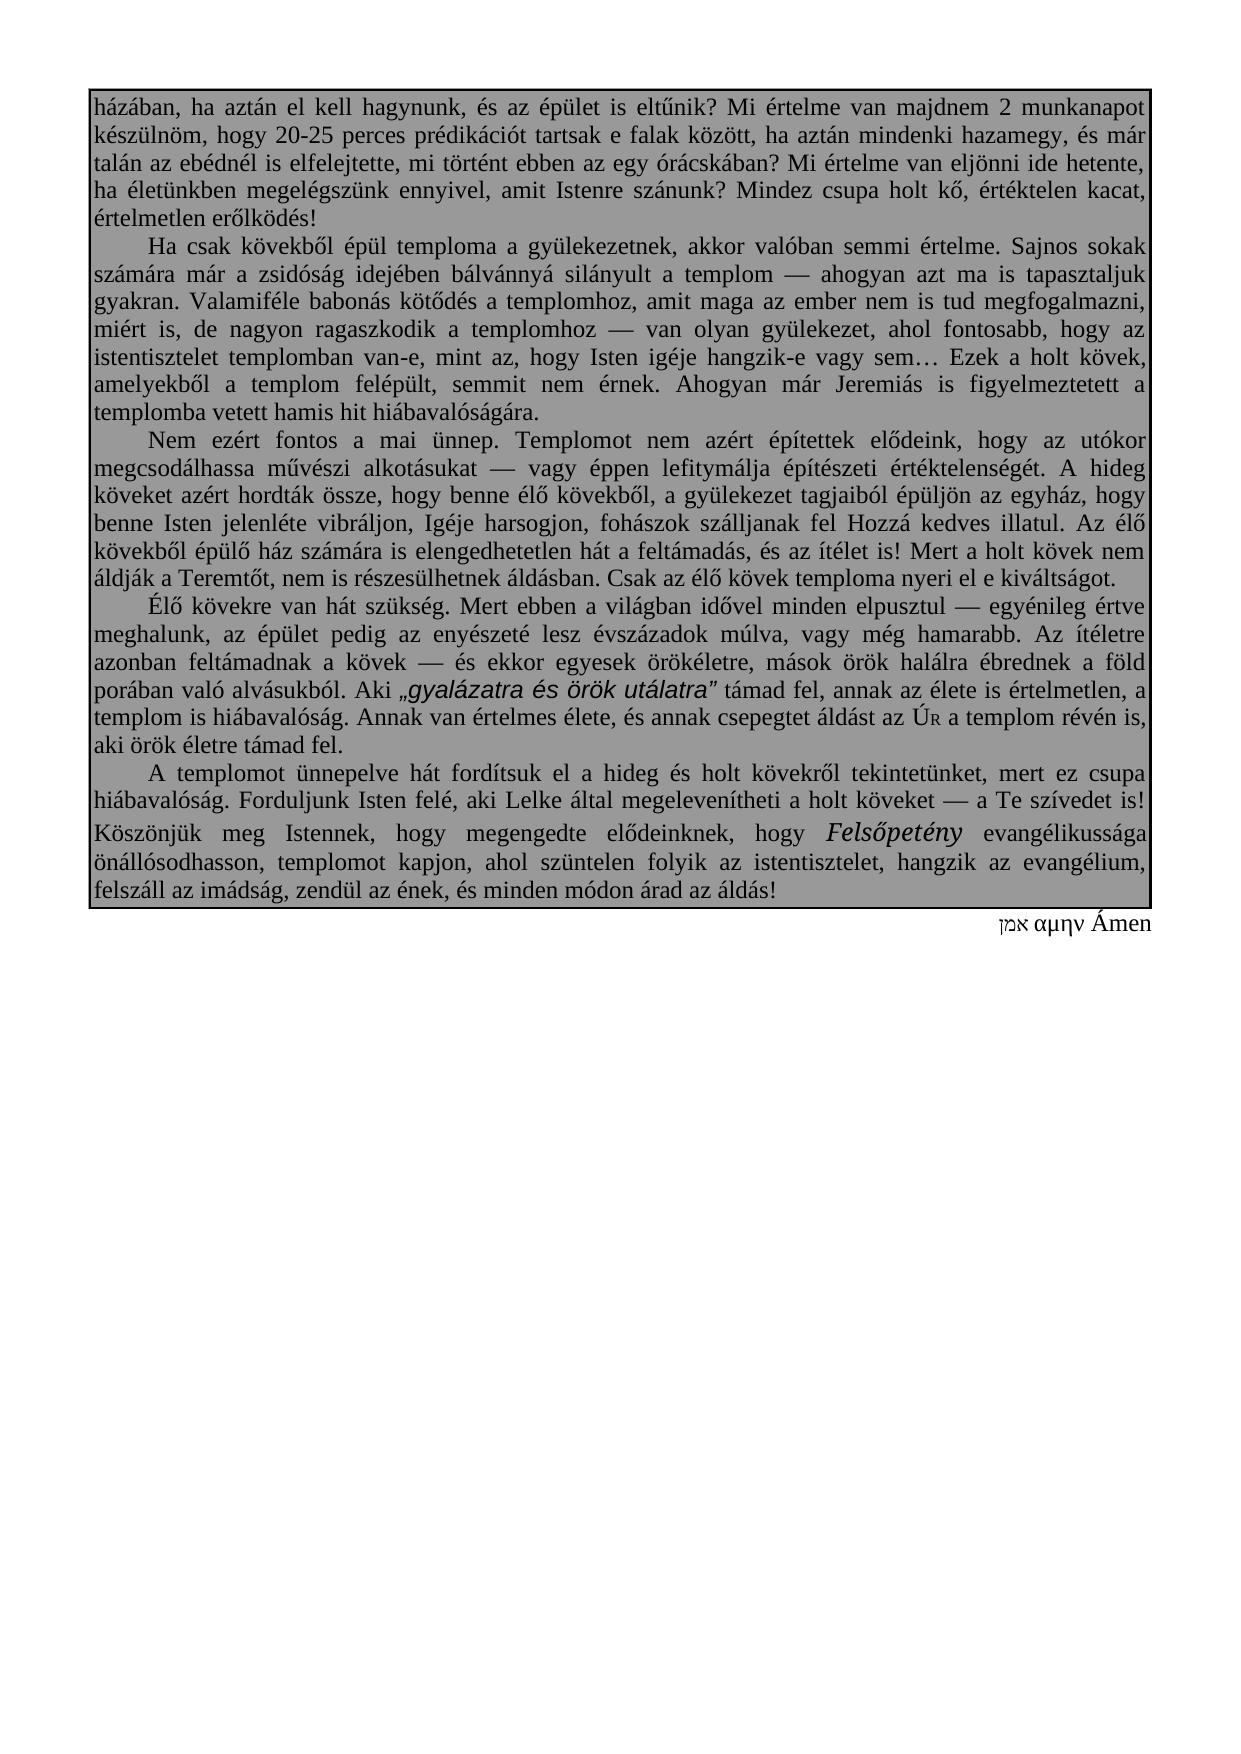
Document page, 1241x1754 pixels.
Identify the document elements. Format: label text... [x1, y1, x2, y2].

text házában, ha aztán el kell hagynunk, és az épület is eltűnik? Mi értelme van majdnem 2 munkanapot készülnöm, hogy 20-25 perces prédikációt tartsak e falak között, ha aztán mindenki hazamegy, és már talán az ebédnél is elfelejtette, mi történt ebben az egy órácskában? Mi értelme van eljönni ide hetente, ha életünkben megelégszünk ennyivel, amit Istenre szánunk? Mindez csupa holt kő, értéktelen kacat, értelmetlen erőlködés! [91, 91, 1149, 227]
text Ha csak kövekből épül temploma a gyülekezetnek, akkor valóban semmi értelme. Sajnos sokak számára már a zsidóság idejében bálvánnyá silányult a templom — ahogyan azt ma is tapasztaljuk gyakran. Valamiféle babonás kötődés a templomhoz, amit maga az ember nem is tud megfogalmazni, miért is, de nagyon ragaszkodik a templomhoz — van olyan gyülekezet, ahol fontosabb, hogy az istentisztelet templomban van‑e, mint az, hogy Isten igéje hangzik‑e vagy sem… Ezek a holt kövek, amelyekből a templom felépült, semmit nem érnek. Ahogyan már Jeremiás is figyelmeztetett a templomba vetett hamis hit hiábavalóságára. [91, 227, 1149, 421]
text Élő kövekre van hát szükség. Mert ebben a világban idővel minden elpusztul — egyénileg értve meghalunk, az épület pedig az enyészeté lesz évszázadok múlva, vagy még hamarabb. Az ítéletre azonban feltámadnak a kövek — és ekkor egyesek örökéletre, mások örök halálra ébrednek a föld porában való alvásukból. Aki „gyalázatra és örök utálatra” támad fel, annak az élete is értelmetlen, a templom is hiábavalóság. Annak van értelmes élete, és annak csepegtet áldást az Úr a templom révén is, aki örök életre támad fel. [91, 587, 1149, 754]
text A templomot ünnepelve hát fordítsuk el a hideg és holt kövekről tekintetünket, mert ez csupa hiábavalóság. Forduljunk Isten felé, aki Lelke által megelevenítheti a holt köveket — a Te szívedet is! Köszönjük meg Istennek, hogy megengedte elődeinknek, hogy Felsőpetény evangélikussága önállósodhasson, templomot kapjon, ahol szüntelen folyik az istentisztelet, hangzik az evangélium, felszáll az imádság, zendül az ének, és minden módon árad az áldás! [91, 754, 1149, 907]
text אמן αμην Ámen [88, 909, 1152, 936]
text Nem ezért fontos a mai ünnep. Templomot nem azért építettek elődeink, hogy az utókor megcsodálhassa művészi alkotásukat — vagy éppen lefitymálja építészeti értéktelenségét. A hideg köveket azért hordták össze, hogy benne élő kövekből, a gyülekezet tagjaiból épüljön az egyház, hogy benne Isten jelenléte vibráljon, Igéje harsogjon, fohászok szálljanak fel Hozzá kedves illatul. Az élő kövekből épülő ház számára is elengedhetetlen hát a feltámadás, és az ítélet is! Mert a holt kövek nem áldják a Teremtőt, nem is részesülhetnek áldásban. Csak az élő kövek temploma nyeri el e kiváltságot. [91, 421, 1149, 587]
